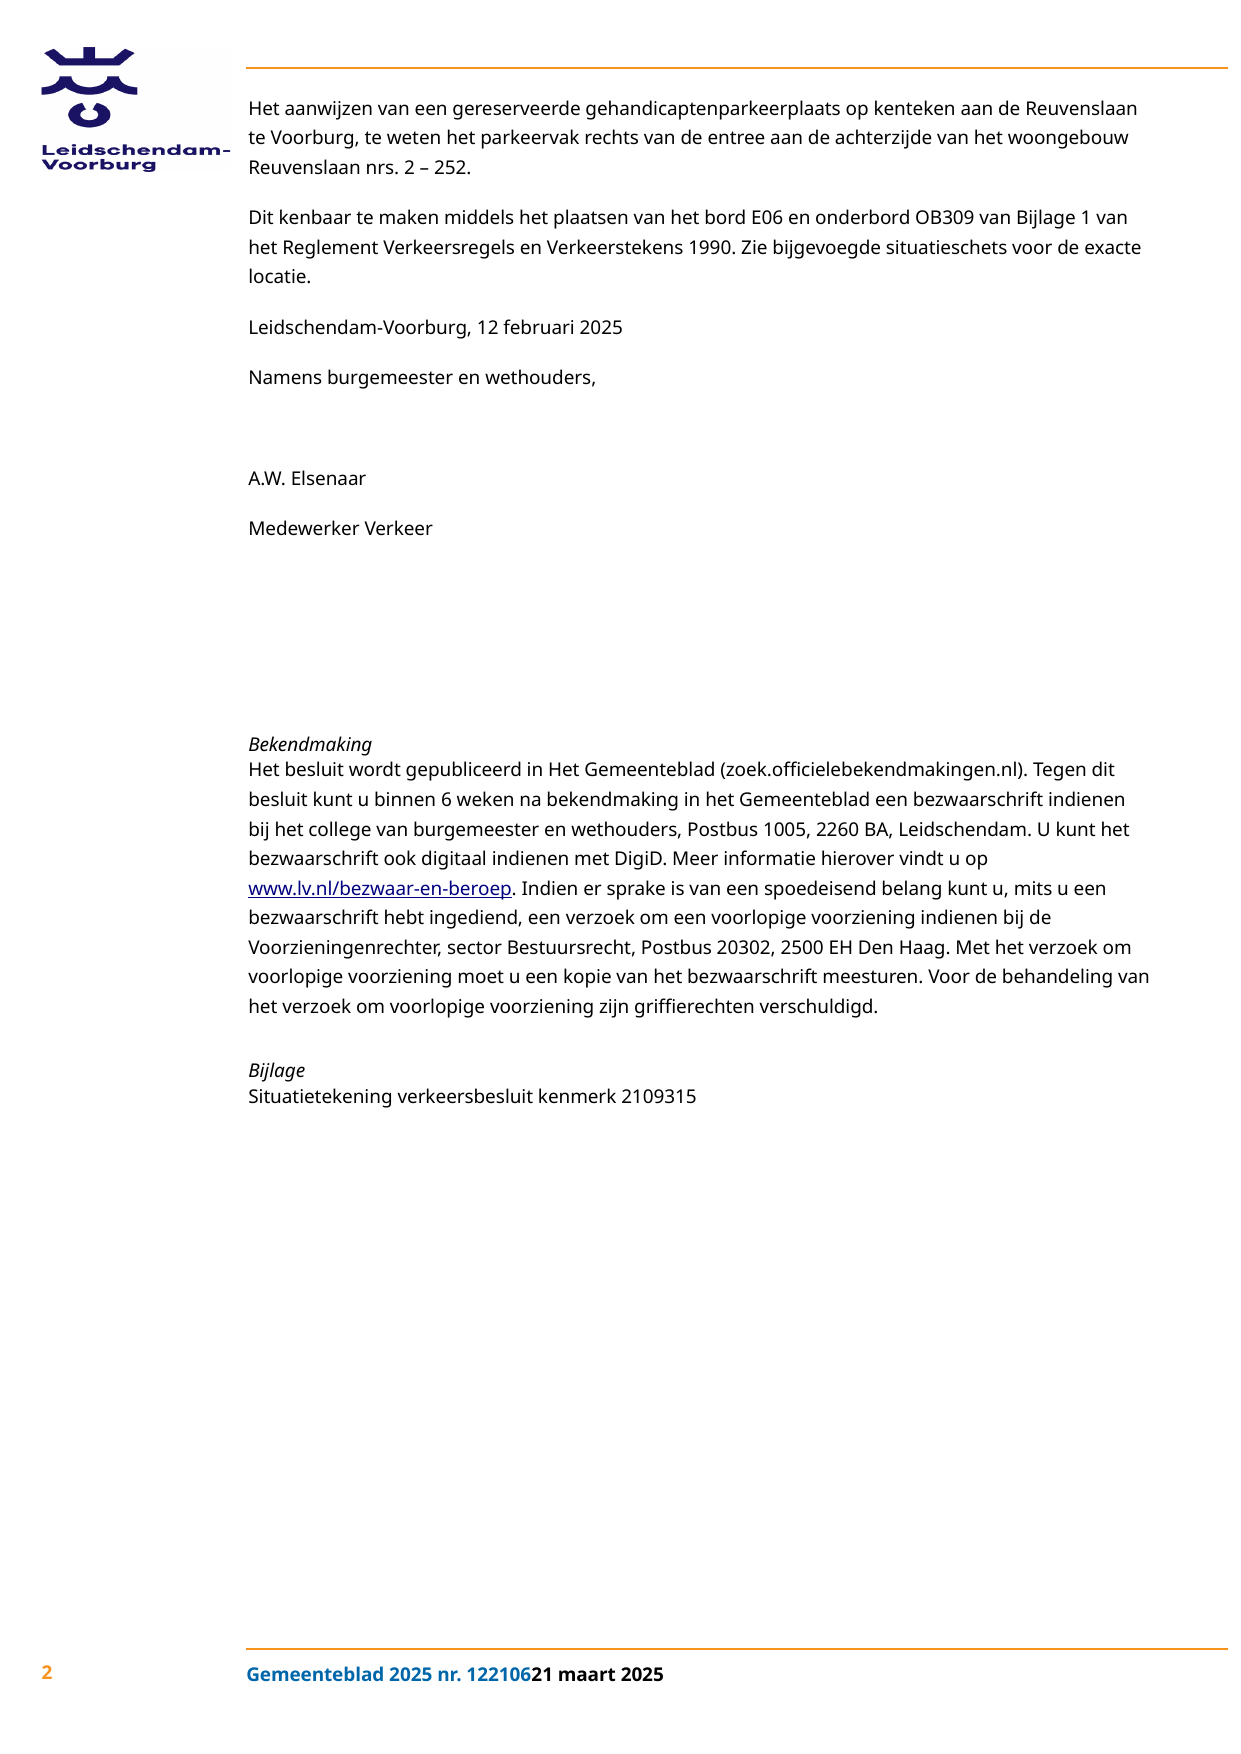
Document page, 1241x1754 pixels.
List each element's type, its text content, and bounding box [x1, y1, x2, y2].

text Situatietekening verkeersbesluit kenmerk 2109315 [248, 1083, 1152, 1109]
text Leidschendam-Voorburg, 12 februari 2025 [248, 314, 1152, 340]
text Namens burgemeester en wethouders, [248, 364, 1152, 390]
text Het aanwijzen van een gereserveerde gehandicaptenparkeerplaats op kenteken aan de Reuvenslaan te Voorburg, te weten het parkeervak rechts van de entree aan de achterzijde van het woongebouw Reuvenslaan nrs. 2 – 252. [248, 95, 1152, 180]
text Bekendmaking [248, 731, 1152, 757]
text Bijlage [248, 1057, 1152, 1083]
text Het besluit wordt gepubliceerd in Het Gemeenteblad (zoek.officielebekendmakingen.nl). Tegen dit besluit kunt u binnen 6 weken na bekendmaking in het Gemeenteblad een bezwaarschrift indienen bij het college van burgemeester en wethouders, Postbus 1005, 2260 BA, Leidschendam. U kunt het bezwaarschrift ook digitaal indienen met DigiD. Meer informatie hierover vindt u op www.lv.nl/bezwaar-en-beroep. Indien er sprake is van een spoedeisend belang kunt u, mits u een bezwaarschrift hebt ingediend, een verzoek om een voorlopige voorziening indienen bij de Voorzieningenrechter, sector Bestuursrecht, Postbus 20302, 2500 EH Den Haag. Met het verzoek om voorlopige voorziening moet u een kopie van het bezwaarschrift meesturen. Voor de behandeling van het verzoek om voorlopige voorziening zijn griffierechten verschuldigd. [248, 757, 1152, 1019]
text A.W. Elsenaar [248, 465, 1152, 491]
picture [41, 47, 231, 172]
text Medewerker Verkeer [248, 516, 1152, 541]
text Dit kenbaar te maken middels het plaatsen van het bord E06 en onderbord OB309 van Bijlage 1 van het Reglement Verkeersregels en Verkeerstekens 1990. Zie bijgevoegde situatieschets voor de exacte locatie. [248, 204, 1152, 289]
